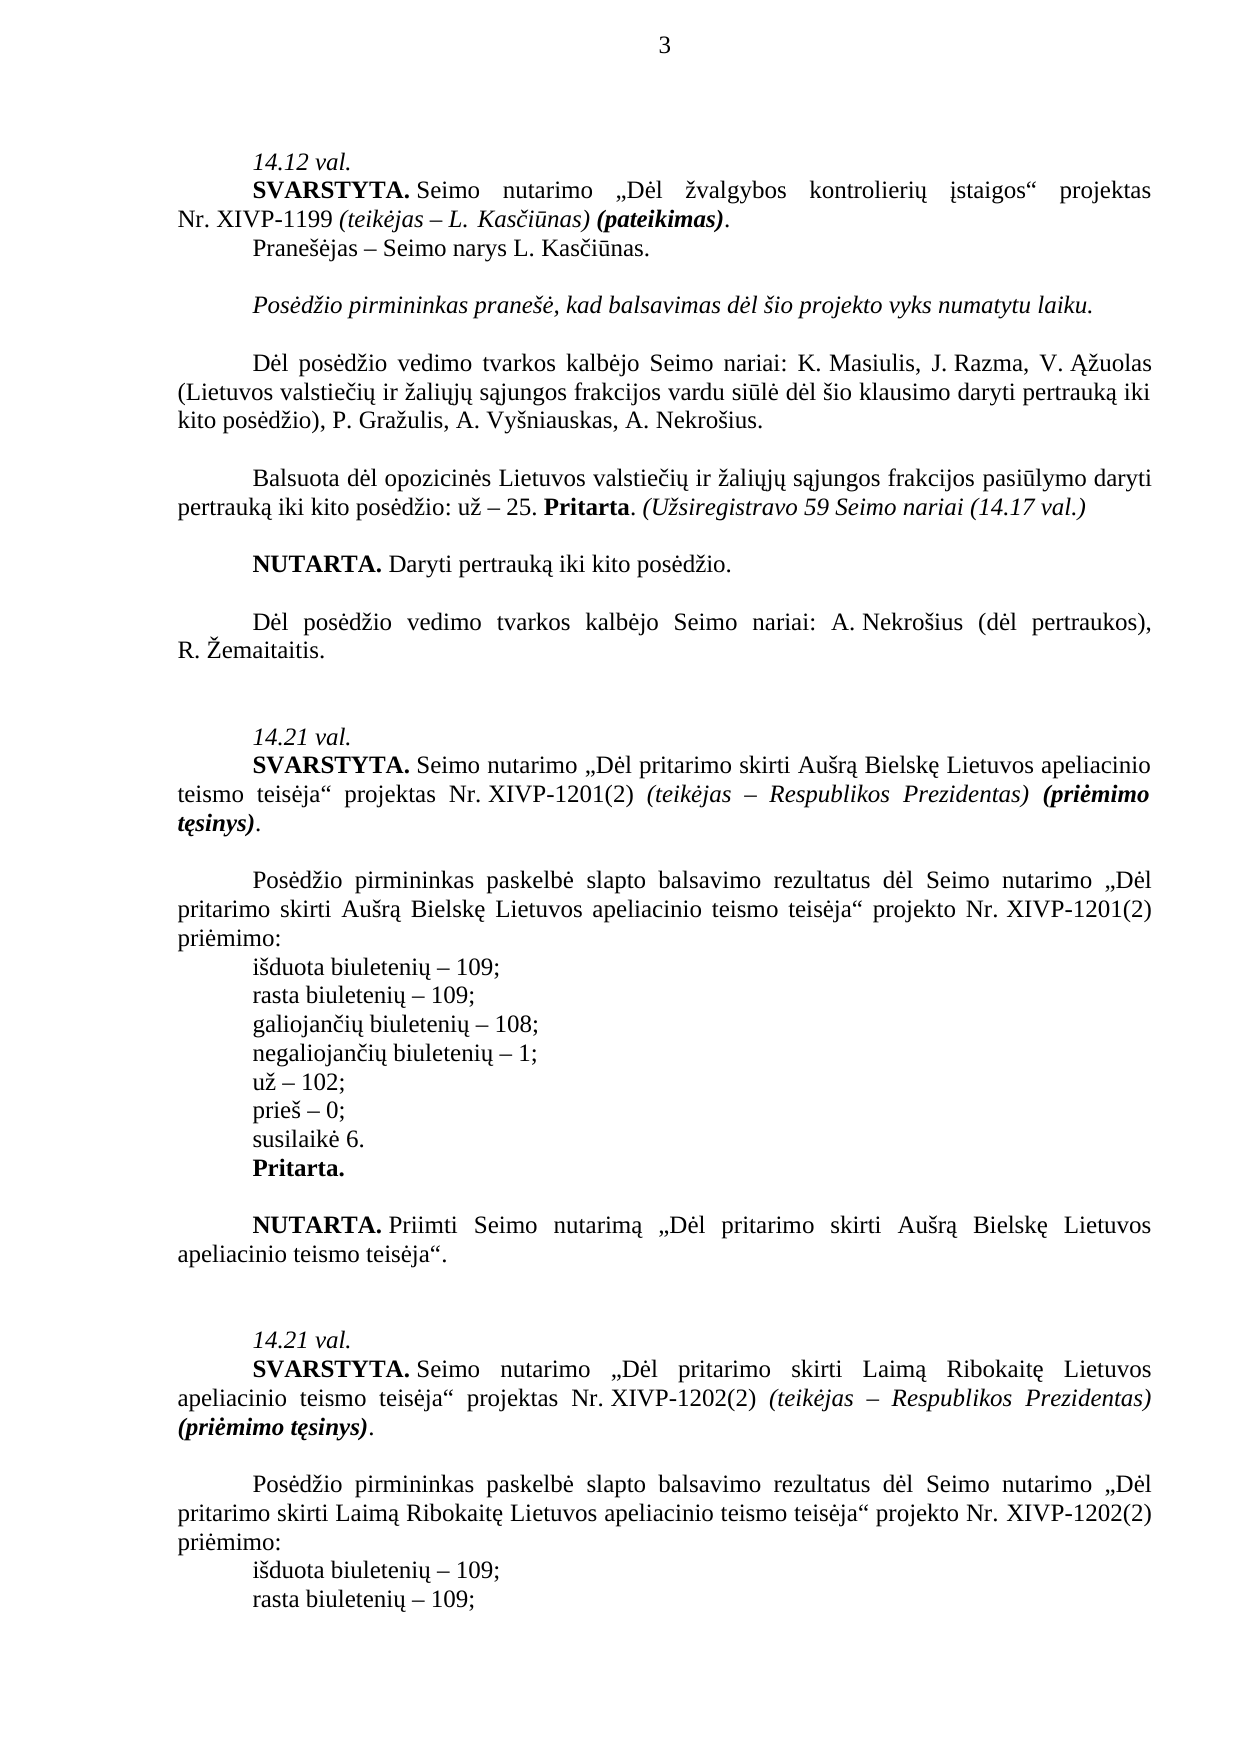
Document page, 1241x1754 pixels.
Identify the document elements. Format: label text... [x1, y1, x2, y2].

text Pritarta. [177, 1153, 1152, 1182]
text susilaikė 6. [177, 1124, 1152, 1153]
text negaliojančių biuletenių – 1; [177, 1038, 1152, 1067]
text prieš – 0; [177, 1096, 1152, 1124]
text 14.21 val. [177, 722, 1152, 751]
text SVARSTYTA. Seimo nutarimo „Dėl žvalgybos kontrolierių įstaigos“ projektas Nr. XIVP-1199 (teikėjas – L. Kasčiūnas) (pateikimas). [177, 176, 1152, 233]
text NUTARTA. Daryti pertrauką iki kito posėdžio. [177, 549, 1152, 578]
text išduota biuletenių – 109; [177, 952, 1152, 981]
text Posėdžio pirmininkas paskelbė slapto balsavimo rezultatus dėl Seimo nutarimo „Dėl pritarimo skirti Laimą Ribokaitę Lietuvos apeliacinio teismo teisėja“ projekto Nr. XIVP-1202(2) priėmimo: [177, 1469, 1152, 1556]
text SVARSTYTA. Seimo nutarimo „Dėl pritarimo skirti Laimą Ribokaitę Lietuvos apeliacinio teismo teisėja“ projektas Nr. XIVP-1202(2) (teikėjas – Respublikos Prezidentas) (priėmimo tęsinys). [177, 1354, 1152, 1441]
text Posėdžio pirmininkas paskelbė slapto balsavimo rezultatus dėl Seimo nutarimo „Dėl pritarimo skirti Aušrą Bielskę Lietuvos apeliacinio teismo teisėja“ projekto Nr. XIVP-1201(2) priėmimo: [177, 866, 1152, 952]
text rasta biuletenių – 109; [177, 981, 1152, 1009]
text galiojančių biuletenių – 108; [177, 1009, 1152, 1038]
text Balsuota dėl opozicinės Lietuvos valstiečių ir žaliųjų sąjungos frakcijos pasiūlymo daryti pertrauką iki kito posėdžio: už – 25. Pritarta. (Užsiregistravo 59 Seimo nariai (14.17 val.) [177, 463, 1152, 521]
text SVARSTYTA. Seimo nutarimo „Dėl pritarimo skirti Aušrą Bielskę Lietuvos apeliacinio teismo teisėja“ projektas Nr. XIVP-1201(2) (teikėjas – Respublikos Prezidentas) (priėmimo tęsinys). [177, 751, 1152, 837]
text 14.12 val. [177, 147, 1152, 176]
text už – 102; [177, 1067, 1152, 1096]
text Dėl posėdžio vedimo tvarkos kalbėjo Seimo nariai: K. Masiulis, J. Razma, V. Ąžuolas (Lietuvos valstiečių ir žaliųjų sąjungos frakcijos vardu siūlė dėl šio klausimo daryti pertrauką iki kito posėdžio), P. Gražulis, A. Vyšniauskas, A. Nekrošius. [177, 348, 1152, 434]
text išduota biuletenių – 109; [177, 1556, 1152, 1584]
text Pranešėjas – Seimo narys L. Kasčiūnas. [177, 233, 1152, 262]
text Posėdžio pirmininkas pranešė, kad balsavimas dėl šio projekto vyks numatytu laiku. [177, 291, 1152, 319]
text Dėl posėdžio vedimo tvarkos kalbėjo Seimo nariai: A. Nekrošius (dėl pertraukos), R. Žemaitaitis. [177, 607, 1152, 664]
text 14.21 val. [177, 1326, 1152, 1354]
text NUTARTA. Priimti Seimo nutarimą „Dėl pritarimo skirti Aušrą Bielskę Lietuvos apeliacinio teismo teisėja“. [177, 1211, 1152, 1268]
text rasta biuletenių – 109; [177, 1584, 1152, 1613]
